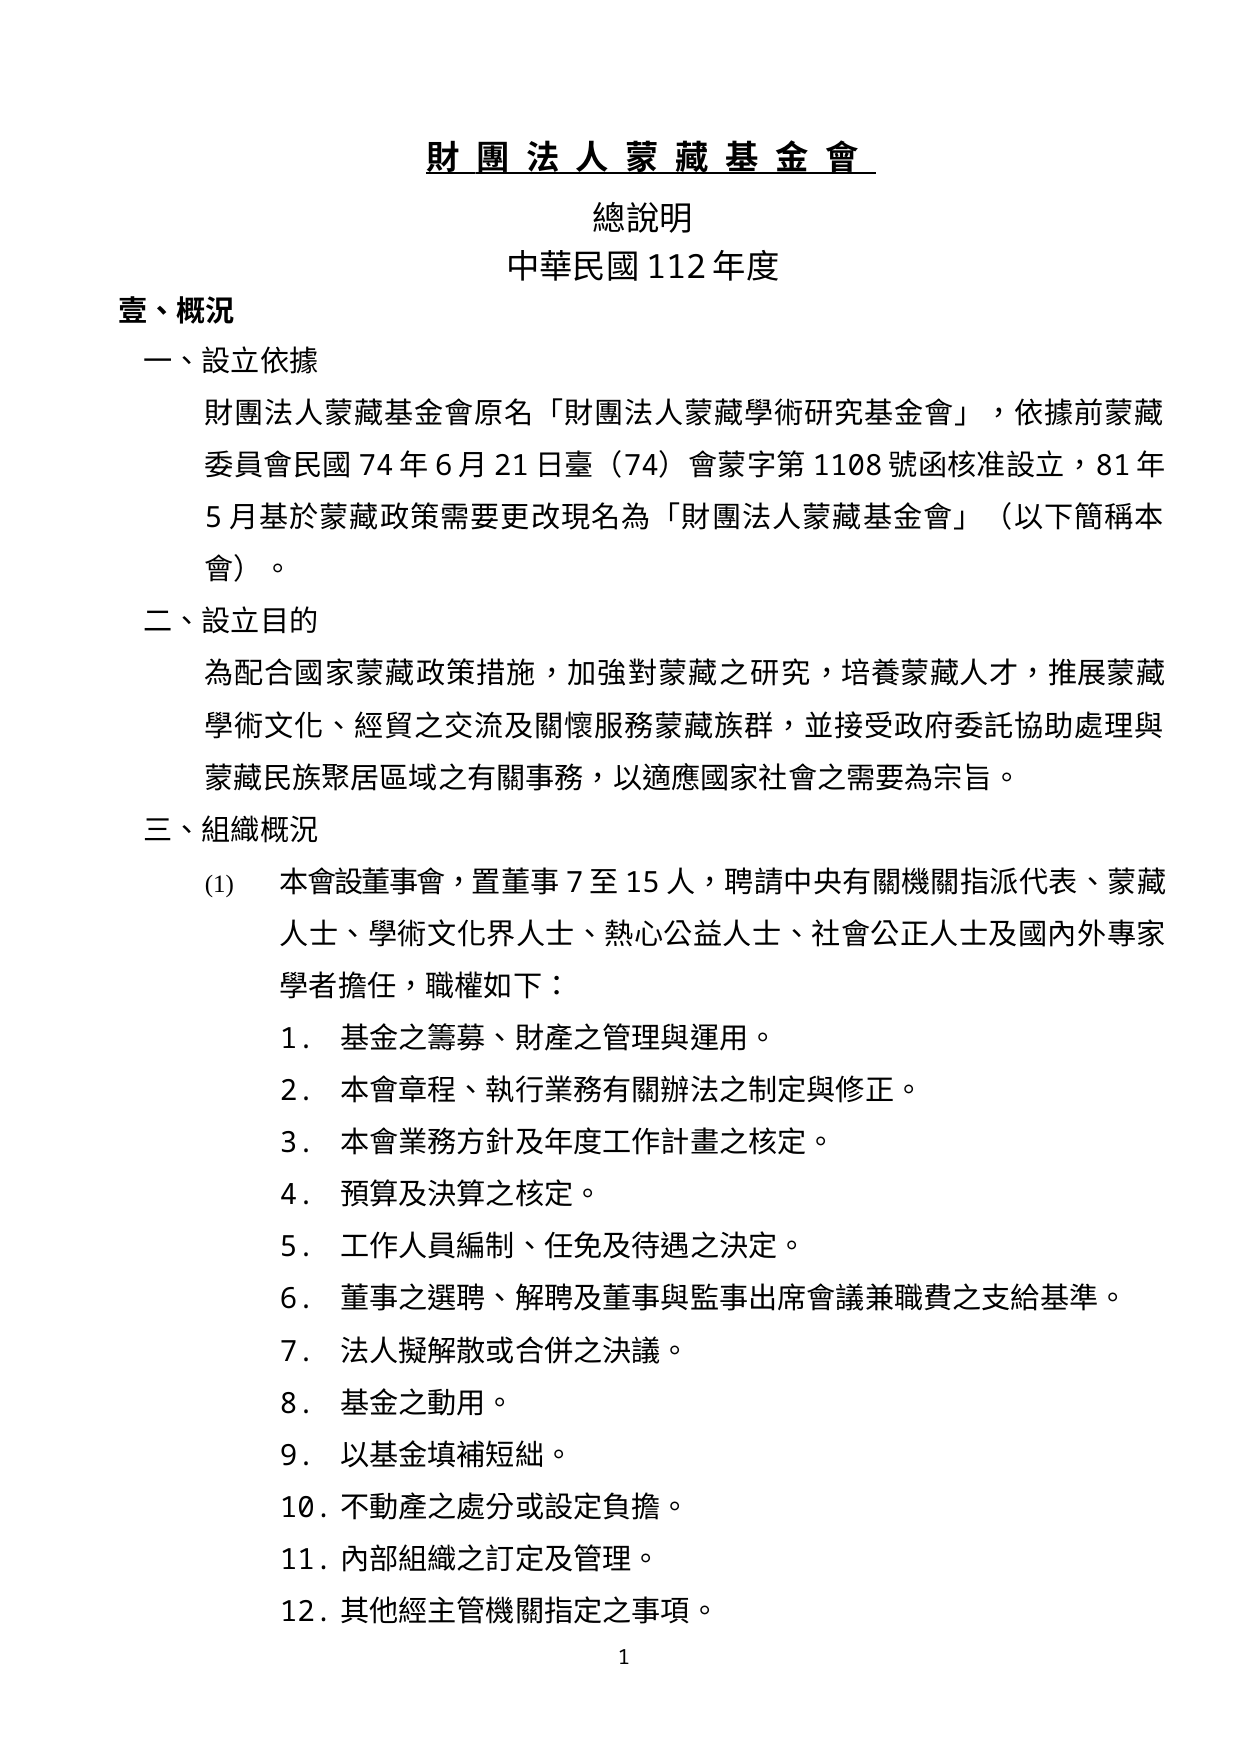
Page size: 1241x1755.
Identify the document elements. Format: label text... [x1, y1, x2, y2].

text 一、設立依據 [143, 330, 1167, 382]
list 基金之籌募、財產之管理與運用。 [279, 1007, 1167, 1059]
list 本會業務方針及年度工作計畫之核定。 [279, 1111, 1167, 1163]
list 基金之動用。 [279, 1371, 1167, 1423]
text 總說明 [118, 191, 1167, 239]
list 法人擬解散或合併之決議。 [279, 1319, 1167, 1371]
list 董事之選聘、解聘及董事與監事出席會議兼職費之支給基準。 [279, 1267, 1167, 1319]
list 本會章程、執行業務有關辦法之制定與修正。 [279, 1059, 1167, 1111]
text 三、組織概況 [143, 798, 1167, 851]
text 財團法人蒙藏基金會 [118, 131, 1167, 179]
text 財團法人蒙藏基金會原名「財團法人蒙藏學術研究基金會」，依據前蒙藏委員會民國74年6月21日臺（74）會蒙字第1108號函核准設立，81年5月基於蒙藏政策需要更改現名為「財團法人蒙藏基金會」（以下簡稱本會）。 [204, 382, 1167, 590]
text 壹、概況 [118, 288, 1167, 330]
text 為配合國家蒙藏政策措施，加強對蒙藏之研究，培養蒙藏人才，推展蒙藏學術文化、經貿之交流及關懷服務蒙藏族群，並接受政府委託協助處理與蒙藏民族聚居區域之有關事務，以適應國家社會之需要為宗旨。 [204, 642, 1167, 798]
list 以基金填補短絀。 [279, 1423, 1167, 1476]
text 中華民國112年度 [118, 239, 1167, 288]
list 其他經主管機關指定之事項。 [279, 1580, 1167, 1632]
list 本會設董事會，置董事7至15人，聘請中央有關機關指派代表、蒙藏人士、學術文化界人士、熱心公益人士、社會公正人士及國內外專家學者擔任，職權如下： [204, 851, 1167, 1007]
list 內部組織之訂定及管理。 [279, 1528, 1167, 1580]
text 二、設立目的 [143, 590, 1167, 642]
list 預算及決算之核定。 [279, 1163, 1167, 1215]
list 工作人員編制、任免及待遇之決定。 [279, 1215, 1167, 1267]
list 不動產之處分或設定負擔。 [279, 1476, 1167, 1528]
